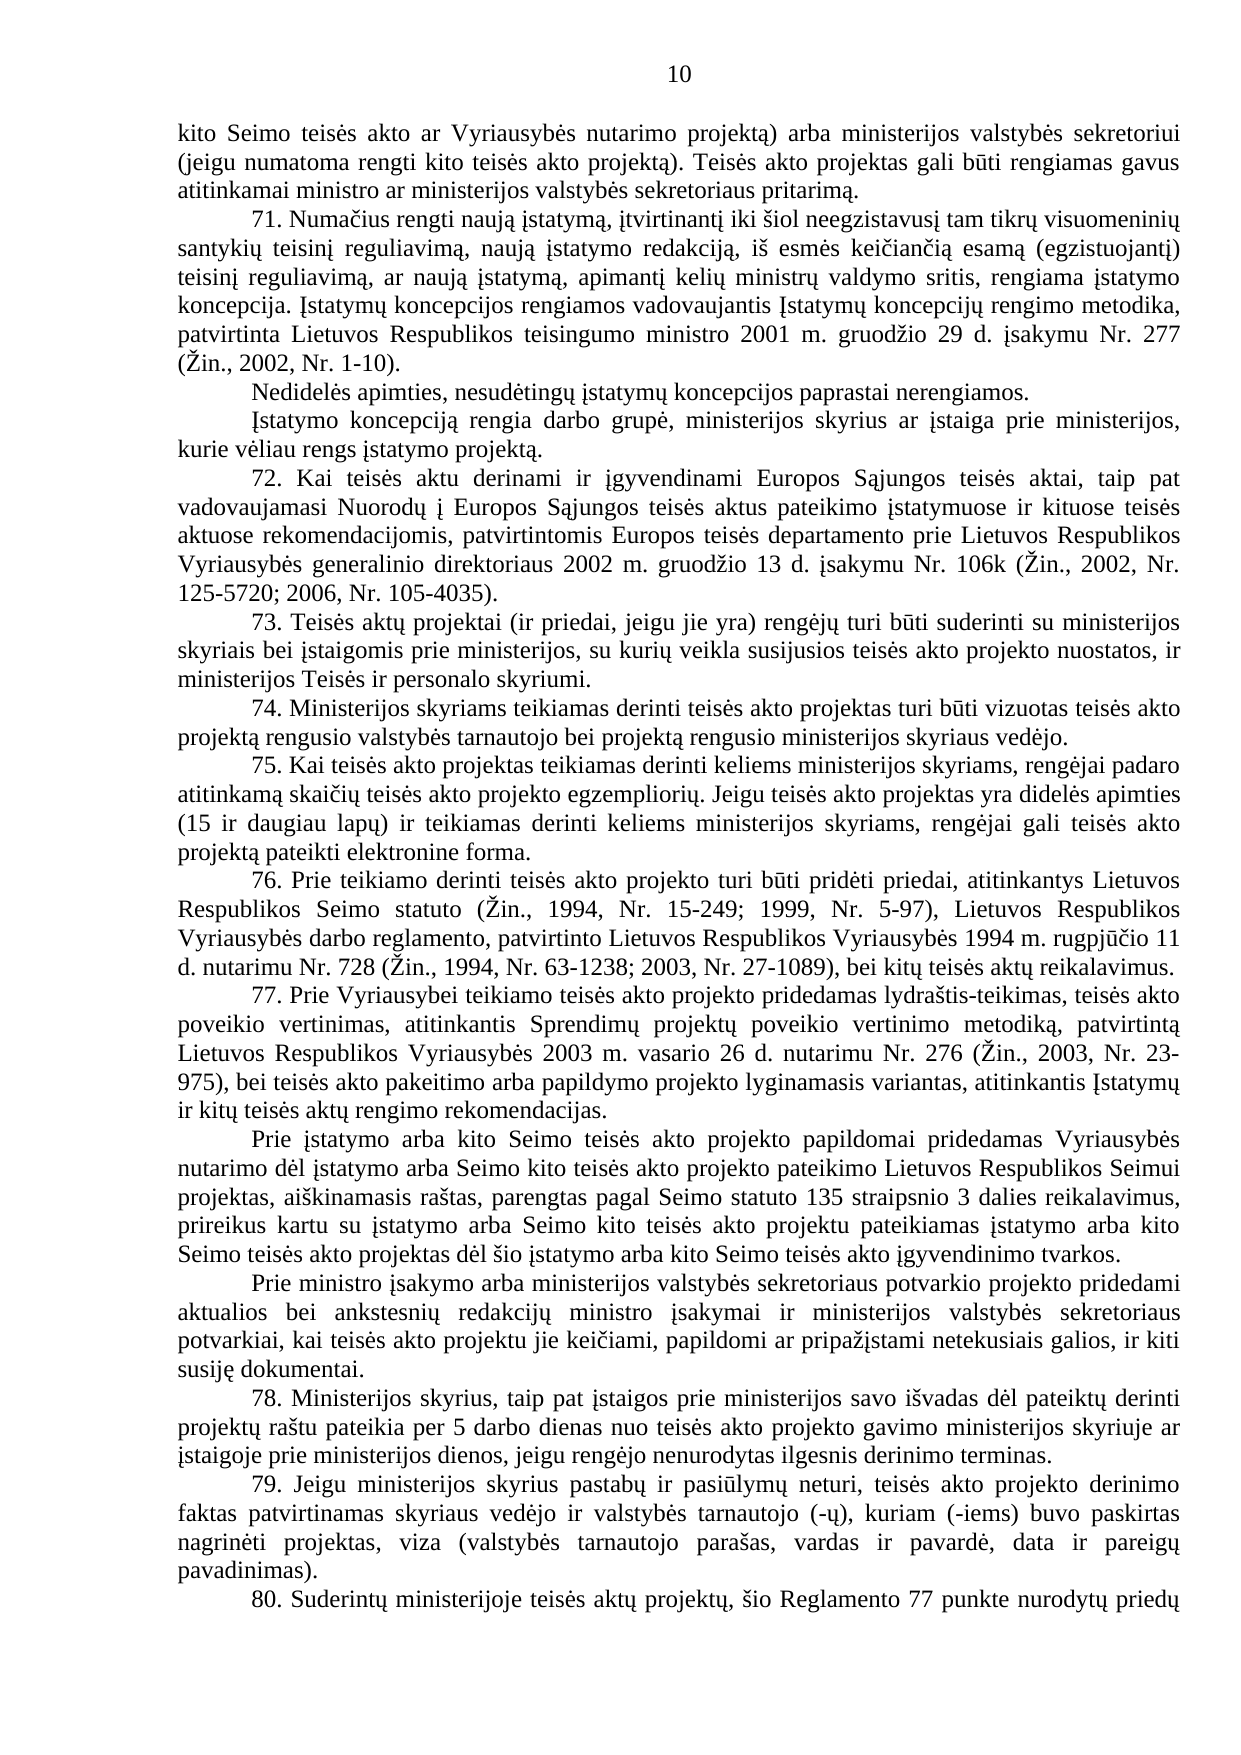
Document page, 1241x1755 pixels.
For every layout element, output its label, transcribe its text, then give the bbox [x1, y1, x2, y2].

text Nedidelės apimties, nesudėtingų įstatymų koncepcijos paprastai nerengiamos. [177, 377, 1181, 406]
text 72. Kai teisės aktu derinami ir įgyvendinami Europos Sąjungos teisės aktai, taip pat vadovaujamasi Nuorodų į Europos Sąjungos teisės aktus pateikimo įstatymuose ir kituose teisės aktuose rekomendacijomis, patvirtintomis Europos teisės departamento prie Lietuvos Respublikos Vyriausybės generalinio direktoriaus 2002 m. gruodžio 13 d. įsakymu Nr. 106k (Žin., 2002, Nr. 125-5720; 2006, Nr. 105-4035). [177, 463, 1181, 607]
text 80. Suderintų ministerijoje teisės aktų projektų, šio Reglamento 77 punkte nurodytų priedų [177, 1584, 1181, 1613]
text 71. Numačius rengti naują įstatymą, įtvirtinantį iki šiol neegzistavusį tam tikrų visuomeninių santykių teisinį reguliavimą, naują įstatymo redakciją, iš esmės keičiančią esamą (egzistuojantį) teisinį reguliavimą, ar naują įstatymą, apimantį kelių ministrų valdymo sritis, rengiama įstatymo koncepcija. Įstatymų koncepcijos rengiamos vadovaujantis Įstatymų koncepcijų rengimo metodika, patvirtinta Lietuvos Respublikos teisingumo ministro 2001 m. gruodžio 29 d. įsakymu Nr. 277 (Žin., 2002, Nr. 1-10). [177, 204, 1181, 377]
text 75. Kai teisės akto projektas teikiamas derinti keliems ministerijos skyriams, rengėjai padaro atitinkamą skaičių teisės akto projekto egzempliorių. Jeigu teisės akto projektas yra didelės apimties (15 ir daugiau lapų) ir teikiamas derinti keliems ministerijos skyriams, rengėjai gali teisės akto projektą pateikti elektronine forma. [177, 751, 1181, 866]
text 78. Ministerijos skyrius, taip pat įstaigos prie ministerijos savo išvadas dėl pateiktų derinti projektų raštu pateikia per 5 darbo dienas nuo teisės akto projekto gavimo ministerijos skyriuje ar įstaigoje prie ministerijos dienos, jeigu rengėjo nenurodytas ilgesnis derinimo terminas. [177, 1383, 1181, 1469]
text 76. Prie teikiamo derinti teisės akto projekto turi būti pridėti priedai, atitinkantys Lietuvos Respublikos Seimo statuto (Žin., 1994, Nr. 15-249; 1999, Nr. 5-97), Lietuvos Respublikos Vyriausybės darbo reglamento, patvirtinto Lietuvos Respublikos Vyriausybės 1994 m. rugpjūčio 11 d. nutarimu Nr. 728 (Žin., 1994, Nr. 63-1238; 2003, Nr. 27-1089), bei kitų teisės aktų reikalavimus. [177, 866, 1181, 981]
text 77. Prie Vyriausybei teikiamo teisės akto projekto pridedamas lydraštis-teikimas, teisės akto poveikio vertinimas, atitinkantis Sprendimų projektų poveikio vertinimo metodiką, patvirtintą Lietuvos Respublikos Vyriausybės 2003 m. vasario 26 d. nutarimu Nr. 276 (Žin., 2003, Nr. 23-975), bei teisės akto pakeitimo arba papildymo projekto lyginamasis variantas, atitinkantis Įstatymų ir kitų teisės aktų rengimo rekomendacijas. [177, 981, 1181, 1124]
text Prie įstatymo arba kito Seimo teisės akto projekto papildomai pridedamas Vyriausybės nutarimo dėl įstatymo arba Seimo kito teisės akto projekto pateikimo Lietuvos Respublikos Seimui projektas, aiškinamasis raštas, parengtas pagal Seimo statuto 135 straipsnio 3 dalies reikalavimus, prireikus kartu su įstatymo arba Seimo kito teisės akto projektu pateikiamas įstatymo arba kito Seimo teisės akto projektas dėl šio įstatymo arba kito Seimo teisės akto įgyvendinimo tvarkos. [177, 1124, 1181, 1268]
text 74. Ministerijos skyriams teikiamas derinti teisės akto projektas turi būti vizuotas teisės akto projektą rengusio valstybės tarnautojo bei projektą rengusio ministerijos skyriaus vedėjo. [177, 693, 1181, 751]
text Įstatymo koncepciją rengia darbo grupė, ministerijos skyrius ar įstaiga prie ministerijos, kurie vėliau rengs įstatymo projektą. [177, 406, 1181, 463]
text 79. Jeigu ministerijos skyrius pastabų ir pasiūlymų neturi, teisės akto projekto derinimo faktas patvirtinamas skyriaus vedėjo ir valstybės tarnautojo (-ų), kuriam (-iems) buvo paskirtas nagrinėti projektas, viza (valstybės tarnautojo parašas, vardas ir pavardė, data ir pareigų pavadinimas). [177, 1469, 1181, 1584]
text Prie ministro įsakymo arba ministerijos valstybės sekretoriaus potvarkio projekto pridedami aktualios bei ankstesnių redakcijų ministro įsakymai ir ministerijos valstybės sekretoriaus potvarkiai, kai teisės akto projektu jie keičiami, papildomi ar pripažįstami netekusiais galios, ir kiti susiję dokumentai. [177, 1268, 1181, 1383]
text 73. Teisės aktų projektai (ir priedai, jeigu jie yra) rengėjų turi būti suderinti su ministerijos skyriais bei įstaigomis prie ministerijos, su kurių veikla susijusios teisės akto projekto nuostatos, ir ministerijos Teisės ir personalo skyriumi. [177, 607, 1181, 693]
text kito Seimo teisės akto ar Vyriausybės nutarimo projektą) arba ministerijos valstybės sekretoriui (jeigu numatoma rengti kito teisės akto projektą). Teisės akto projektas gali būti rengiamas gavus atitinkamai ministro ar ministerijos valstybės sekretoriaus pritarimą. [177, 118, 1181, 204]
